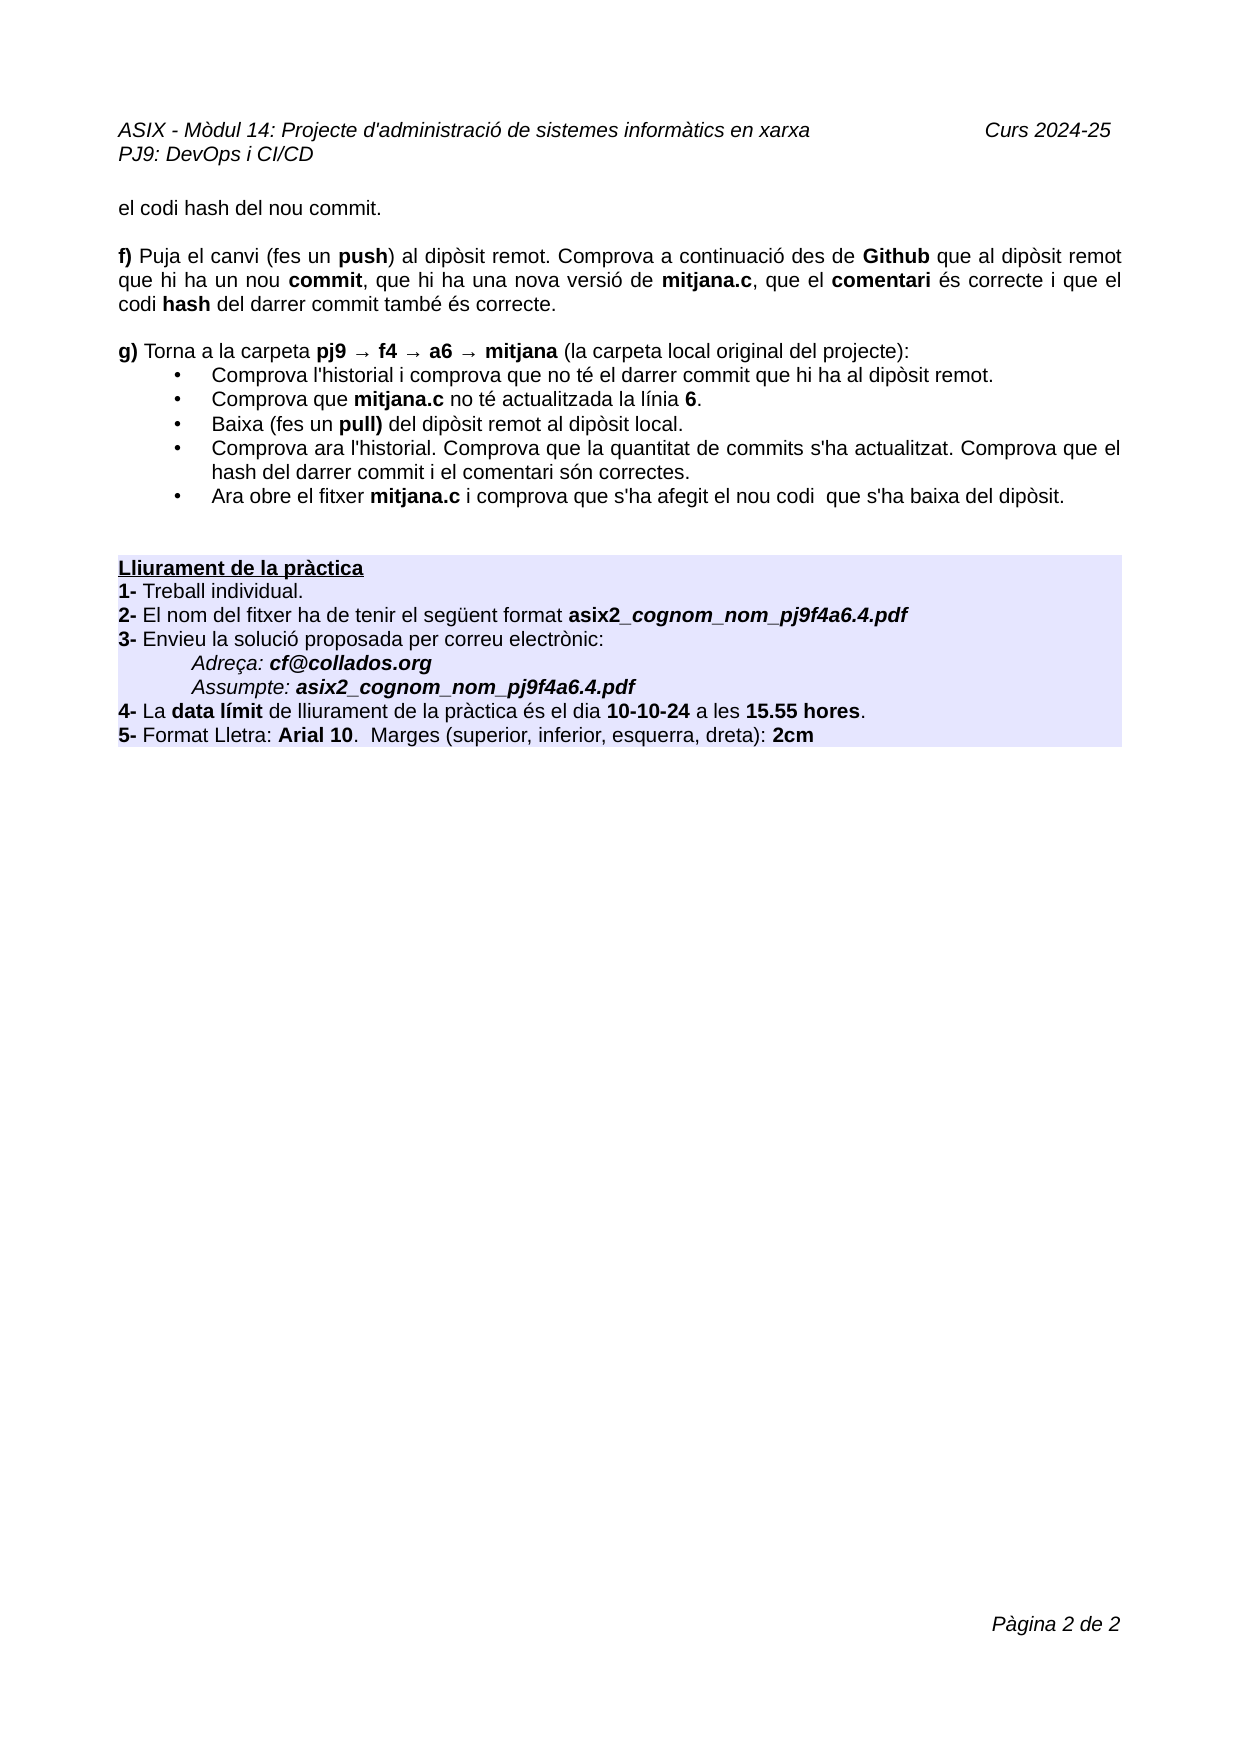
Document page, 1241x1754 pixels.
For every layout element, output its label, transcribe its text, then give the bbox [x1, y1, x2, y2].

list Comprova l'historial i comprova que no té el darrer commit que hi ha al dipòsit remot. [174, 363, 1122, 387]
list Comprova ara l'historial. Comprova que la quantitat de commits s'ha actualitzat. Comprova que el hash del darrer commit i el comentari són correctes. [174, 435, 1122, 483]
text 5- Format Lletra: Arial 10. Marges (superior, inferior, esquerra, dreta): 2cm [118, 723, 1122, 747]
text Lliurament de la pràctica [118, 555, 1122, 579]
text 2- El nom del fitxer ha de tenir el següent format asix2_cognom_nom_pj9f4a6.4.pdf [118, 603, 1122, 627]
list Ara obre el fitxer mitjana.c i comprova que s'ha afegit el nou codi que s'ha baixa del dipòsit. [174, 483, 1122, 507]
text 1- Treball individual. [118, 579, 1122, 603]
text 3- Envieu la solució proposada per correu electrònic: [118, 627, 1122, 651]
list Comprova que mitjana.c no té actualitzada la línia 6. [174, 387, 1122, 411]
text 4- La data límit de lliurament de la pràctica és el dia 10-10-24 a les 15.55 hores. [118, 699, 1122, 723]
text g) Torna a la carpeta pj9 → f4 → a6 → mitjana (la carpeta local original del projecte): [118, 339, 1122, 363]
list Baixa (fes un pull) del dipòsit remot al dipòsit local. [174, 411, 1122, 435]
text f) Puja el canvi (fes un push) al dipòsit remot. Comprova a continuació des de Github que al dipòsit remot que hi ha un nou commit, que hi ha una nova versió de mitjana.c, que el comentari és correcte i que el codi hash del darrer commit també és correcte. [118, 243, 1122, 315]
text Assumpte: asix2_cognom_nom_pj9f4a6.4.pdf [118, 675, 1122, 699]
text Adreça: cf@collados.org [118, 651, 1122, 675]
text el codi hash del nou commit. [118, 196, 1122, 219]
